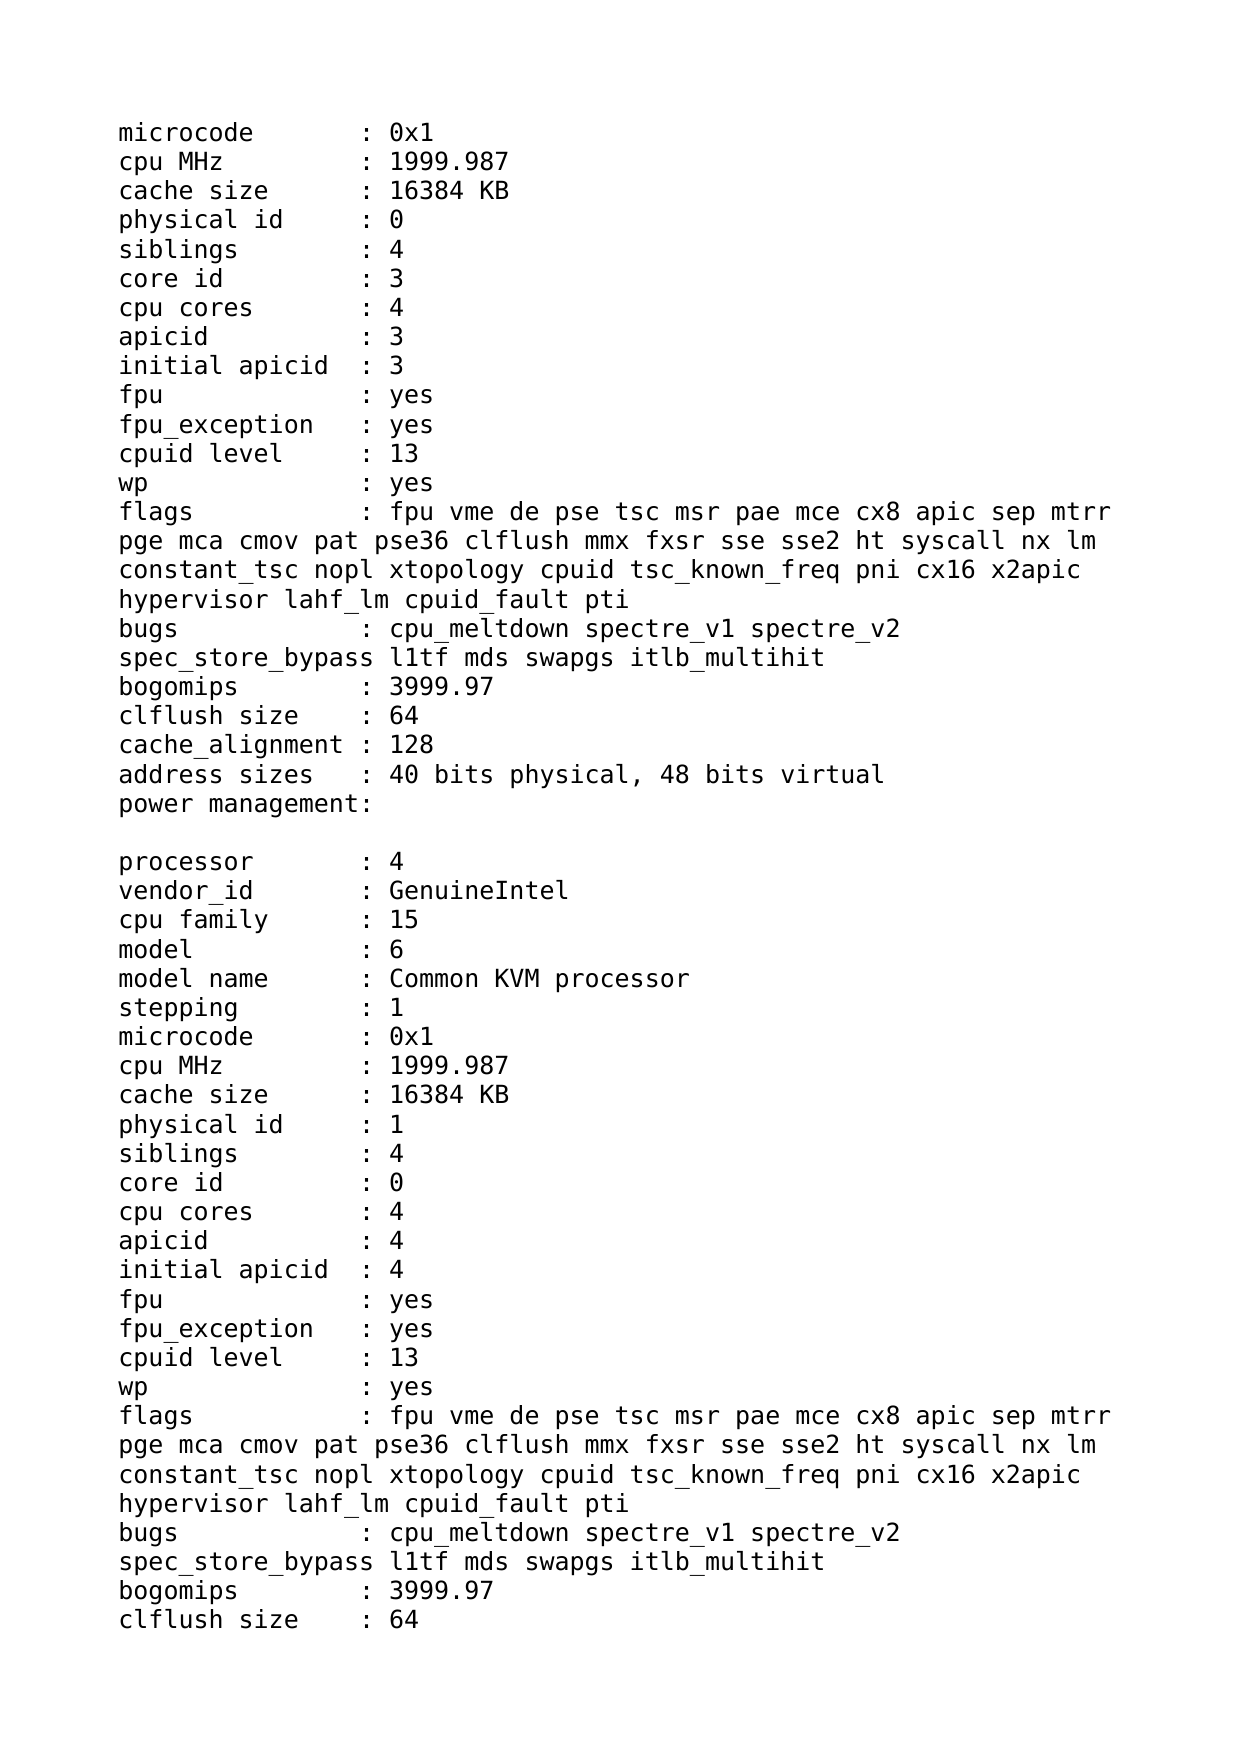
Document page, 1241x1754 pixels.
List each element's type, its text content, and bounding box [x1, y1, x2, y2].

text microcode : 0x1 cpu MHz : 1999.987 cache size : 16384 KB physical id : 0 siblings : 4 core id : 3 cpu cores : 4 apicid : 3 initial apicid : 3 fpu : yes fpu_exception : yes cpuid level : 13 wp : yes flags : fpu vme de pse tsc msr pae mce cx8 apic sep mtrr pge mca cmov pat pse36 clflush mmx fxsr sse sse2 ht syscall nx lm constant_tsc nopl xtopology cpuid tsc_known_freq pni cx16 x2apic hypervisor lahf_lm cpuid_fault pti bugs : cpu_meltdown spectre_v1 spectre_v2 spec_store_bypass l1tf mds swapgs itlb_multihit bogomips : 3999.97 clflush size : 64 cache_alignment : 128 address sizes : 40 bits physical, 48 bits virtual power management: processor : 4 vendor_id : GenuineIntel cpu family : 15 model : 6 model name : Common KVM processor stepping : 1 microcode : 0x1 cpu MHz : 1999.987 cache size : 16384 KB physical id : 1 siblings : 4 core id : 0 cpu cores : 4 apicid : 4 initial apicid : 4 fpu : yes fpu_exception : yes cpuid level : 13 wp : yes flags : fpu vme de pse tsc msr pae mce cx8 apic sep mtrr pge mca cmov pat pse36 clflush mmx fxsr sse sse2 ht syscall nx lm constant_tsc nopl xtopology cpuid tsc_known_freq pni cx16 x2apic hypervisor lahf_lm cpuid_fault pti bugs : cpu_meltdown spectre_v1 spectre_v2 spec_store_bypass l1tf mds swapgs itlb_multihit bogomips : 3999.97 clflush size : 64 [118, 118, 1122, 1635]
